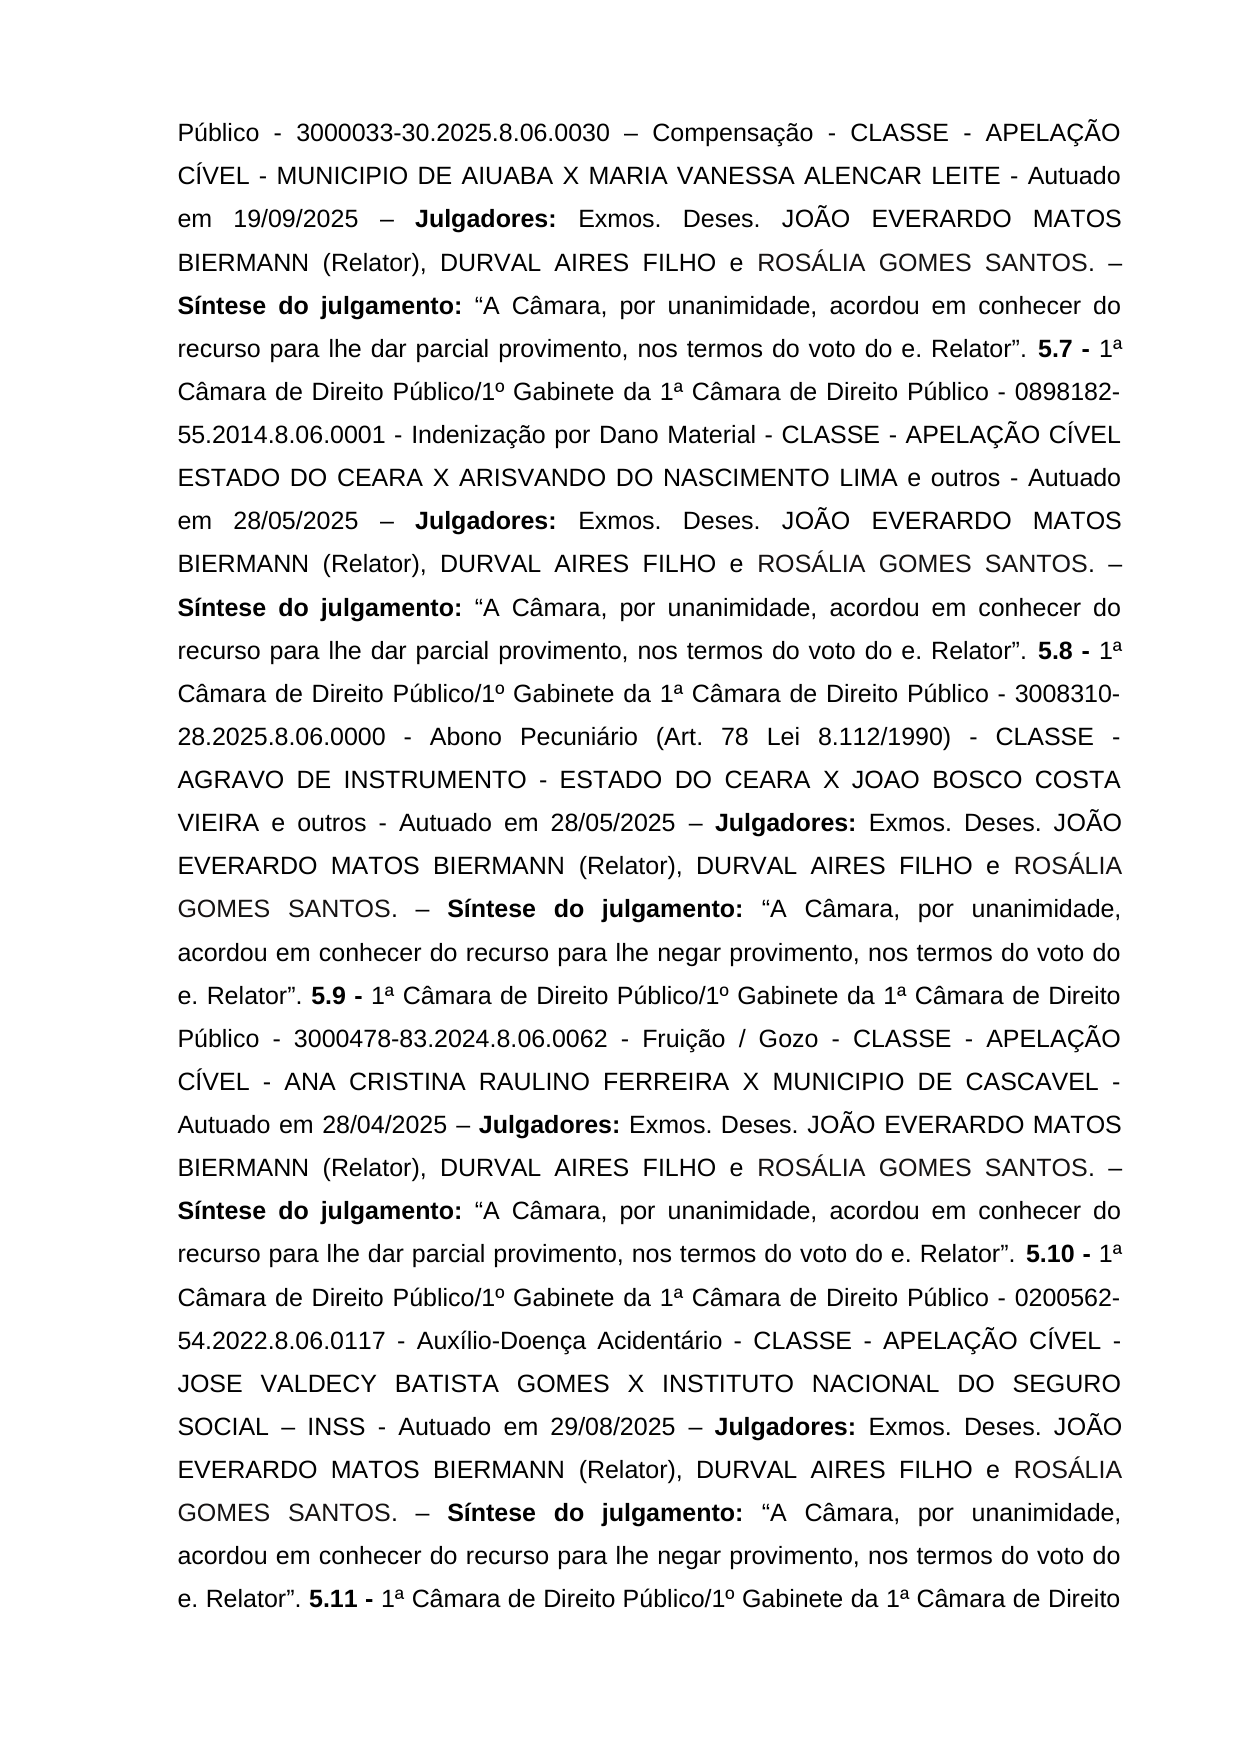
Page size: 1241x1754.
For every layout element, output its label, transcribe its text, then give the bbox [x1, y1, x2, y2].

text Público - 3000033-30.2025.8.06.0030 – Compensação - CLASSE - APELAÇÃO CÍVEL - MUNICIPIO DE AIUABA X MARIA VANESSA ALENCAR LEITE - Autuado em 19/09/2025 – Julgadores: Exmos. Deses. JOÃO EVERARDO MATOS BIERMANN (Relator), DURVAL AIRES FILHO e ROSÁLIA GOMES SANTOS. – Síntese do julgamento: “A Câmara, por unanimidade, acordou em conhecer do recurso para lhe dar parcial provimento, nos termos do voto do e. Relator”. 5.7 - 1ª Câmara de Direito Público/1º Gabinete da 1ª Câmara de Direito Público - 0898182-55.2014.8.06.0001 - Indenização por Dano Material - CLASSE - APELAÇÃO CÍVEL ESTADO DO CEARA X ARISVANDO DO NASCIMENTO LIMA e outros - Autuado em 28/05/2025 – Julgadores: Exmos. Deses. JOÃO EVERARDO MATOS BIERMANN (Relator), DURVAL AIRES FILHO e ROSÁLIA GOMES SANTOS. – Síntese do julgamento: “A Câmara, por unanimidade, acordou em conhecer do recurso para lhe dar parcial provimento, nos termos do voto do e. Relator”. 5.8 - 1ª Câmara de Direito Público/1º Gabinete da 1ª Câmara de Direito Público - 3008310-28.2025.8.06.0000 - Abono Pecuniário (Art. 78 Lei 8.112/1990) - CLASSE - AGRAVO DE INSTRUMENTO - ESTADO DO CEARA X JOAO BOSCO COSTA VIEIRA e outros - Autuado em 28/05/2025 – Julgadores: Exmos. Deses. JOÃO EVERARDO MATOS BIERMANN (Relator), DURVAL AIRES FILHO e ROSÁLIA GOMES SANTOS. – Síntese do julgamento: “A Câmara, por unanimidade, acordou em conhecer do recurso para lhe negar provimento, nos termos do voto do e. Relator”. 5.9 - 1ª Câmara de Direito Público/1º Gabinete da 1ª Câmara de Direito Público - 3000478-83.2024.8.06.0062 - Fruição / Gozo - CLASSE - APELAÇÃO CÍVEL - ANA CRISTINA RAULINO FERREIRA X MUNICIPIO DE CASCAVEL - Autuado em 28/04/2025 – Julgadores: Exmos. Deses. JOÃO EVERARDO MATOS BIERMANN (Relator), DURVAL AIRES FILHO e ROSÁLIA GOMES SANTOS. – Síntese do julgamento: “A Câmara, por unanimidade, acordou em conhecer do recurso para lhe dar parcial provimento, nos termos do voto do e. Relator”. 5.10 - 1ª Câmara de Direito Público/1º Gabinete da 1ª Câmara de Direito Público - 0200562-54.2022.8.06.0117 - Auxílio-Doença Acidentário - CLASSE - APELAÇÃO CÍVEL - JOSE VALDECY BATISTA GOMES X INSTITUTO NACIONAL DO SEGURO SOCIAL – INSS - Autuado em 29/08/2025 – Julgadores: Exmos. Deses. JOÃO EVERARDO MATOS BIERMANN (Relator), DURVAL AIRES FILHO e ROSÁLIA GOMES SANTOS. – Síntese do julgamento: “A Câmara, por unanimidade, acordou em conhecer do recurso para lhe negar provimento, nos termos do voto do e. Relator”. 5.11 - 1ª Câmara de Direito Público/1º Gabinete da 1ª Câmara de Direito [177, 118, 1122, 1613]
